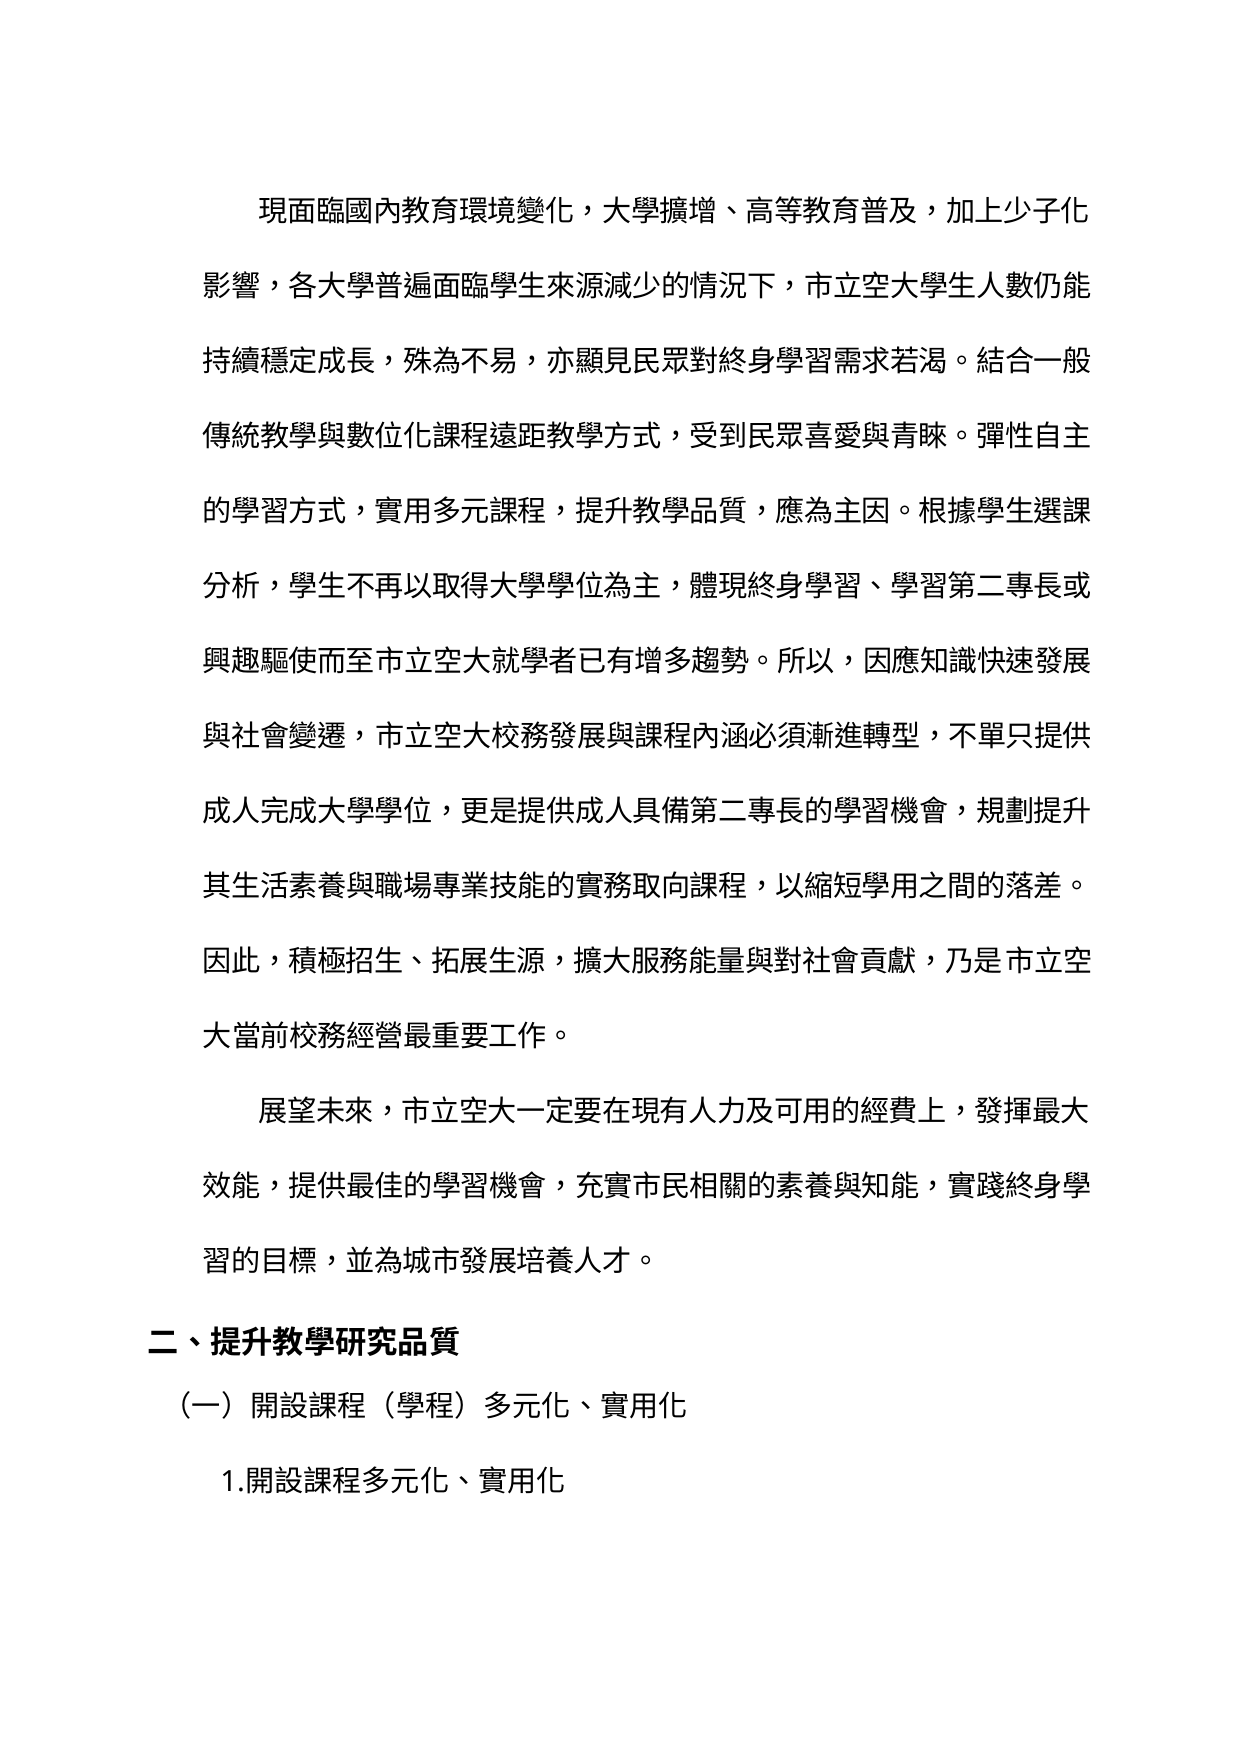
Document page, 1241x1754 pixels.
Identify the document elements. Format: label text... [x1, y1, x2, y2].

text （一）開設課程（學程）多元化、實用化 [162, 1360, 1092, 1435]
text 1.開設課程多元化、實用化 [220, 1435, 1092, 1510]
text 展望未來，市立空大一定要在現有人力及可用的經費上，發揮最大效能，提供最佳的學習機會，充實市民相關的素養與知能，實踐終身學習的目標，並為城市發展培養人才。 [203, 1064, 1092, 1289]
text 現面臨國內教育環境變化，大學擴增、高等教育普及，加上少子化影響，各大學普遍面臨學生來源減少的情況下，市立空大學生人數仍能持續穩定成長，殊為不易，亦顯見民眾對終身學習需求若渴。結合一般傳統教學與數位化課程遠距教學方式，受到民眾喜愛與青睞。彈性自主的學習方式，實用多元課程，提升教學品質，應為主因。根據學生選課分析，學生不再以取得大學學位為主，體現終身學習、學習第二專長或興趣驅使而至市立空大就學者已有增多趨勢。所以，因應知識快速發展與社會變遷，市立空大校務發展與課程內涵必須漸進轉型，不單只提供成人完成大學學位，更是提供成人具備第二專長的學習機會，規劃提升其生活素養與職場專業技能的實務取向課程，以縮短學用之間的落差。因此，積極招生、拓展生源，擴大服務能量與對社會貢獻，乃是市立空大當前校務經營最重要工作。 [203, 164, 1092, 1064]
text 二、提升教學研究品質 [148, 1327, 1092, 1360]
